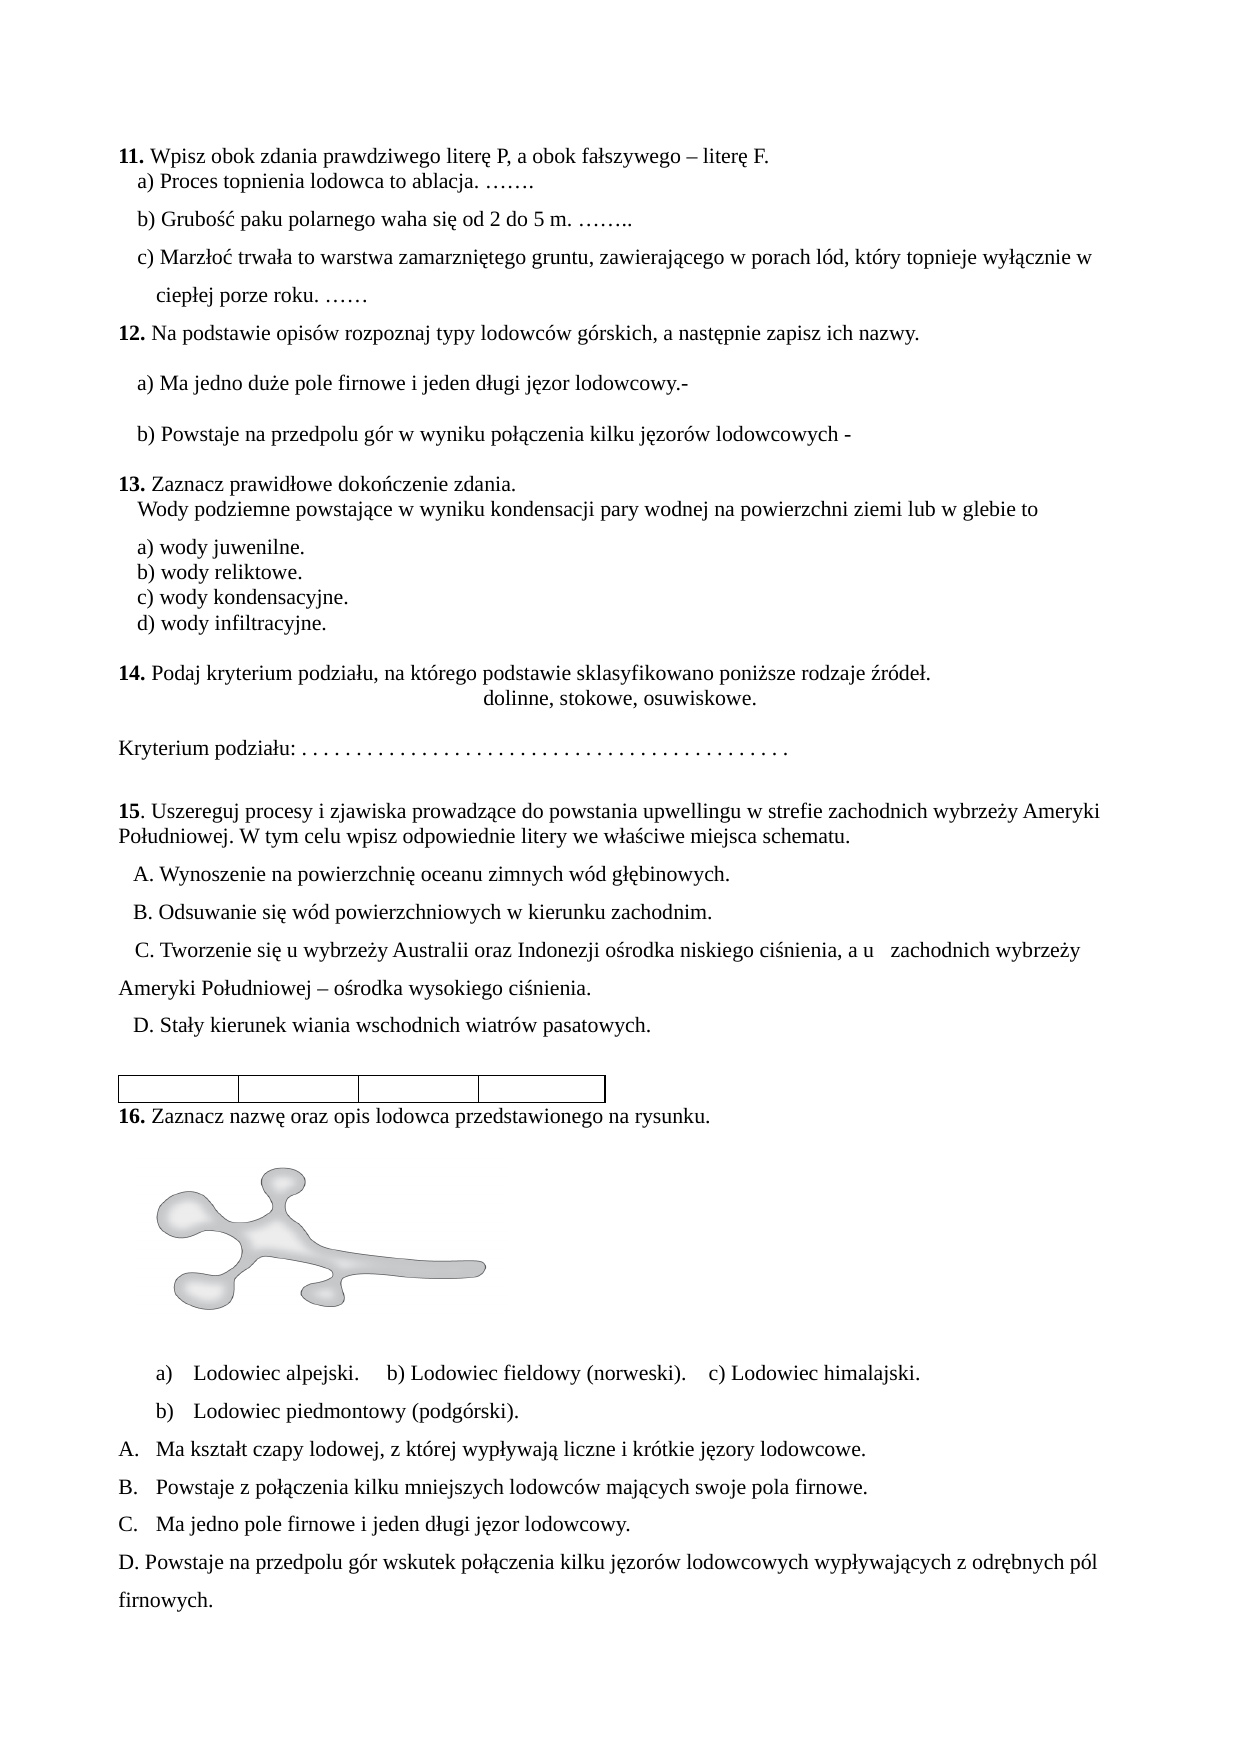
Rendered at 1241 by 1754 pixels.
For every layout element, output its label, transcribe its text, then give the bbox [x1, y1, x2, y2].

text 14. Podaj kryterium podziału, na którego podstawie sklasyfikowano poniższe rodzaje źródeł. [118, 660, 1122, 685]
text 15. Uszereguj procesy i zjawiska prowadzące do powstania upwellingu w strefie zachodnich wybrzeży Ameryki Południowej. W tym celu wpisz odpowiednie litery we właściwe miejsca schematu. [118, 798, 1122, 848]
text C. Tworzenie się u wybrzeży Australii oraz Indonezji ośrodka niskiego ciśnienia, a u zachodnich wybrzeży Ameryki Południowej – ośrodka wysokiego ciśnienia. [118, 937, 1122, 1000]
text b) Grubość paku polarnego waha się od 2 do 5 m. …….. [137, 206, 1122, 232]
text A. Wynoszenie na powierzchnię oceanu zimnych wód głębinowych. [133, 861, 1122, 886]
text B. Odsuwanie się wód powierzchniowych w kierunku zachodnim. [133, 899, 1122, 924]
list Ma kształt czapy lodowej, z której wypływają liczne i krótkie jęzory lodowcowe. [118, 1436, 1122, 1461]
text a) Ma jedno duże pole firnowe i jeden długi jęzor lodowcowy.- [137, 370, 1122, 395]
text Wody podziemne powstające w wyniku kondensacji pary wodnej na powierzchni ziemi lub w glebie to [137, 496, 1122, 521]
text c) Marzłoć trwała to warstwa zamarzniętego gruntu, zawierającego w porach lód, który topnieje wyłącznie w ciepłej porze roku. …… [137, 244, 1122, 307]
text D. Stały kierunek wiania wschodnich wiatrów pasatowych. [133, 1012, 1122, 1037]
table_header [119, 1076, 238, 1102]
list Ma jedno pole firnowe i jeden długi jęzor lodowcowy. [118, 1511, 1122, 1537]
text b) Powstaje na przedpolu gór w wyniku połączenia kilku jęzorów lodowcowych - [137, 421, 1122, 446]
list Lodowiec piedmontowy (podgórski). [156, 1398, 1122, 1423]
table_header [359, 1076, 478, 1102]
text 13. Zaznacz prawidłowe dokończenie zdania. [118, 471, 1122, 496]
text 12. Na podstawie opisów rozpoznaj typy lodowców górskich, a następnie zapisz ich nazwy. [118, 320, 1122, 345]
text d) wody infiltracyjne. [137, 609, 1122, 635]
text c) wody kondensacyjne. [137, 584, 1122, 609]
text D. Powstaje na przedpolu gór wskutek połączenia kilku jęzorów lodowcowych wypływających z odrębnych pól firnowych. [118, 1549, 1122, 1612]
text dolinne, stokowe, osuwiskowe. [118, 685, 1122, 710]
table_header [239, 1076, 358, 1102]
text Kryterium podziału: . . . . . . . . . . . . . . . . . . . . . . . . . . . . . . . . . . . . . . . . . . . . . [118, 735, 1122, 761]
list Powstaje z połączenia kilku mniejszych lodowców mających swoje pola firnowe. [118, 1474, 1122, 1499]
list Lodowiec alpejski. b) Lodowiec fieldowy (norweski). c) Lodowiec himalajski. [156, 1360, 1122, 1385]
text a) wody juwenilne. [137, 534, 1122, 559]
table_header [479, 1076, 604, 1102]
text b) wody reliktowe. [137, 559, 1122, 584]
text a) Proces topnienia lodowca to ablacja. ……. [137, 168, 1122, 194]
text 11. Wpisz obok zdania prawdziwego literę P, a obok fałszywego – literę F. [118, 143, 1122, 168]
text 16. Zaznacz nazwę oraz opis lodowca przedstawionego na rysunku. [118, 1103, 1122, 1128]
